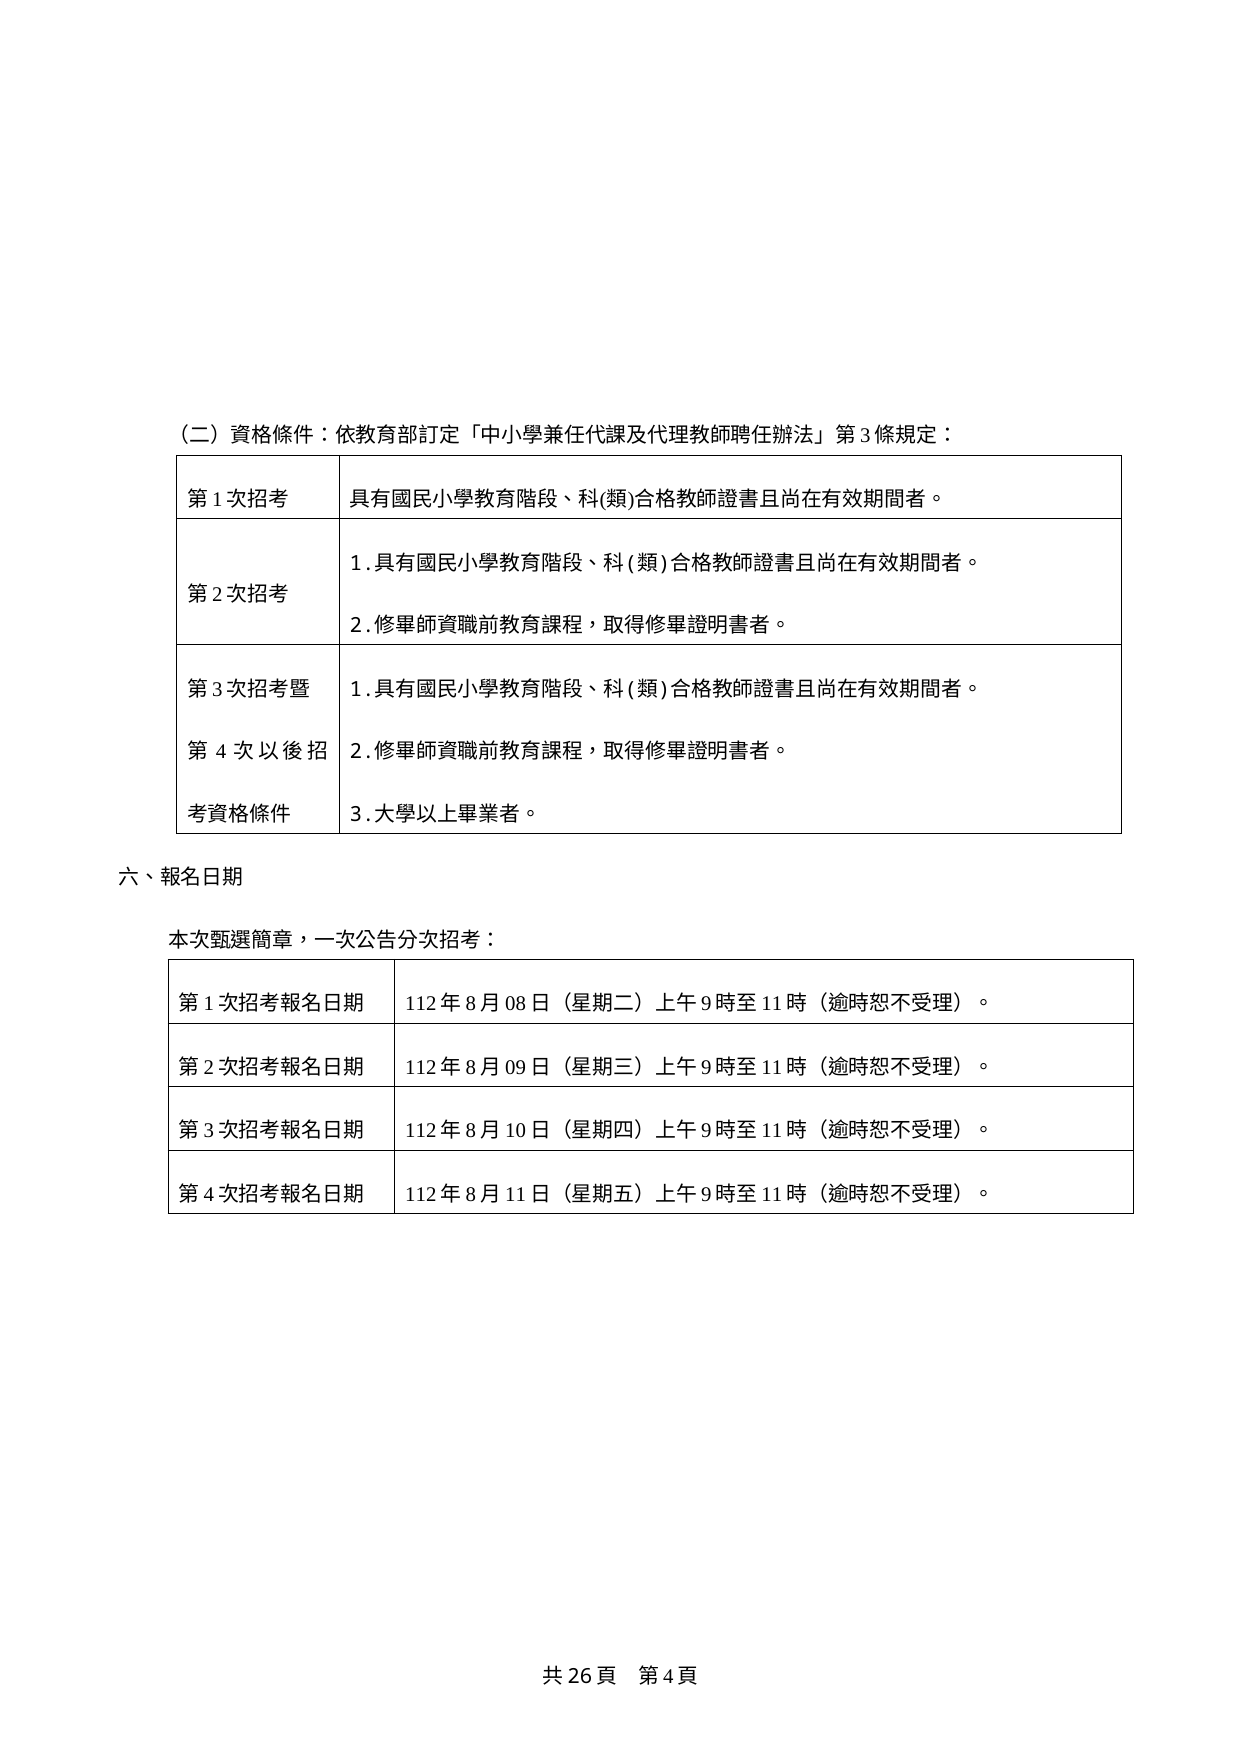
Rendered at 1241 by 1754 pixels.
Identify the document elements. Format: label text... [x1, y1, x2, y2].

table_cell 第2次招考 [177, 519, 339, 644]
table_cell 1.具有國民小學教育階段、科(類)合格教師證書且尚在有效期間者。 2.修畢師資職前教育課程，取得修畢證明書者。 3.大學以上畢業者。 [1110, 645, 1121, 833]
text 六、報名日期 本次甄選簡章，一次公告分次招考： [118, 834, 1122, 959]
table_cell 第3次招考報名日期 [383, 1087, 394, 1149]
table_cell 第4次招考報名日期 [169, 1151, 178, 1213]
table_cell 112年8月11日（星期五）上午9時至11時（逾時恕不受理）。 [395, 1151, 405, 1213]
table_cell 112年8月09日（星期三）上午9時至11時（逾時恕不受理）。 [1122, 1024, 1133, 1086]
table_cell 第2次招考報名日期 [169, 1024, 178, 1086]
table_cell 第4次招考報名日期 [383, 1151, 394, 1213]
table_cell 1.具有國民小學教育階段、科(類)合格教師證書且尚在有效期間者。 2.修畢師資職前教育課程，取得修畢證明書者。 [340, 519, 349, 644]
table_cell 1.具有國民小學教育階段、科(類)合格教師證書且尚在有效期間者。 2.修畢師資職前教育課程，取得修畢證明書者。 [1110, 519, 1121, 644]
table_header 112年8月08日（星期二）上午9時至11時（逾時恕不受理）。 [1122, 960, 1133, 1022]
table_header 112年8月08日（星期二）上午9時至11時（逾時恕不受理）。 [395, 960, 405, 1022]
table_header 第1次招考 [328, 456, 339, 518]
table_cell 第3次招考報名日期 [169, 1087, 178, 1149]
table_cell 1.具有國民小學教育階段、科(類)合格教師證書且尚在有效期間者。 2.修畢師資職前教育課程，取得修畢證明書者。 3.大學以上畢業者。 [340, 645, 349, 833]
table_cell 112年8月11日（星期五）上午9時至11時（逾時恕不受理）。 [1122, 1151, 1133, 1213]
text （二）資格條件：依教育部訂定「中小學兼任代課及代理教師聘任辦法」第3條規定： [168, 392, 1122, 455]
table_cell 112年8月10日（星期四）上午9時至11時（逾時恕不受理）。 [395, 1087, 405, 1149]
table_cell 112年8月09日（星期三）上午9時至11時（逾時恕不受理）。 [395, 1024, 405, 1086]
table_cell 第3次招考暨 第4次以後招考資格條件 [177, 645, 187, 833]
table_cell 112年8月10日（星期四）上午9時至11時（逾時恕不受理）。 [1122, 1087, 1133, 1149]
table_header 第1次招考報名日期 [169, 960, 178, 1022]
table_cell 第2次招考報名日期 [383, 1024, 394, 1086]
table_header 第1次招考報名日期 [383, 960, 394, 1022]
table_cell 第3次招考暨 第4次以後招考資格條件 [328, 645, 339, 833]
table_header 具有國民小學教育階段、科(類)合格教師證書且尚在有效期間者。 [1110, 456, 1121, 518]
table_header 第1次招考 [177, 456, 187, 518]
